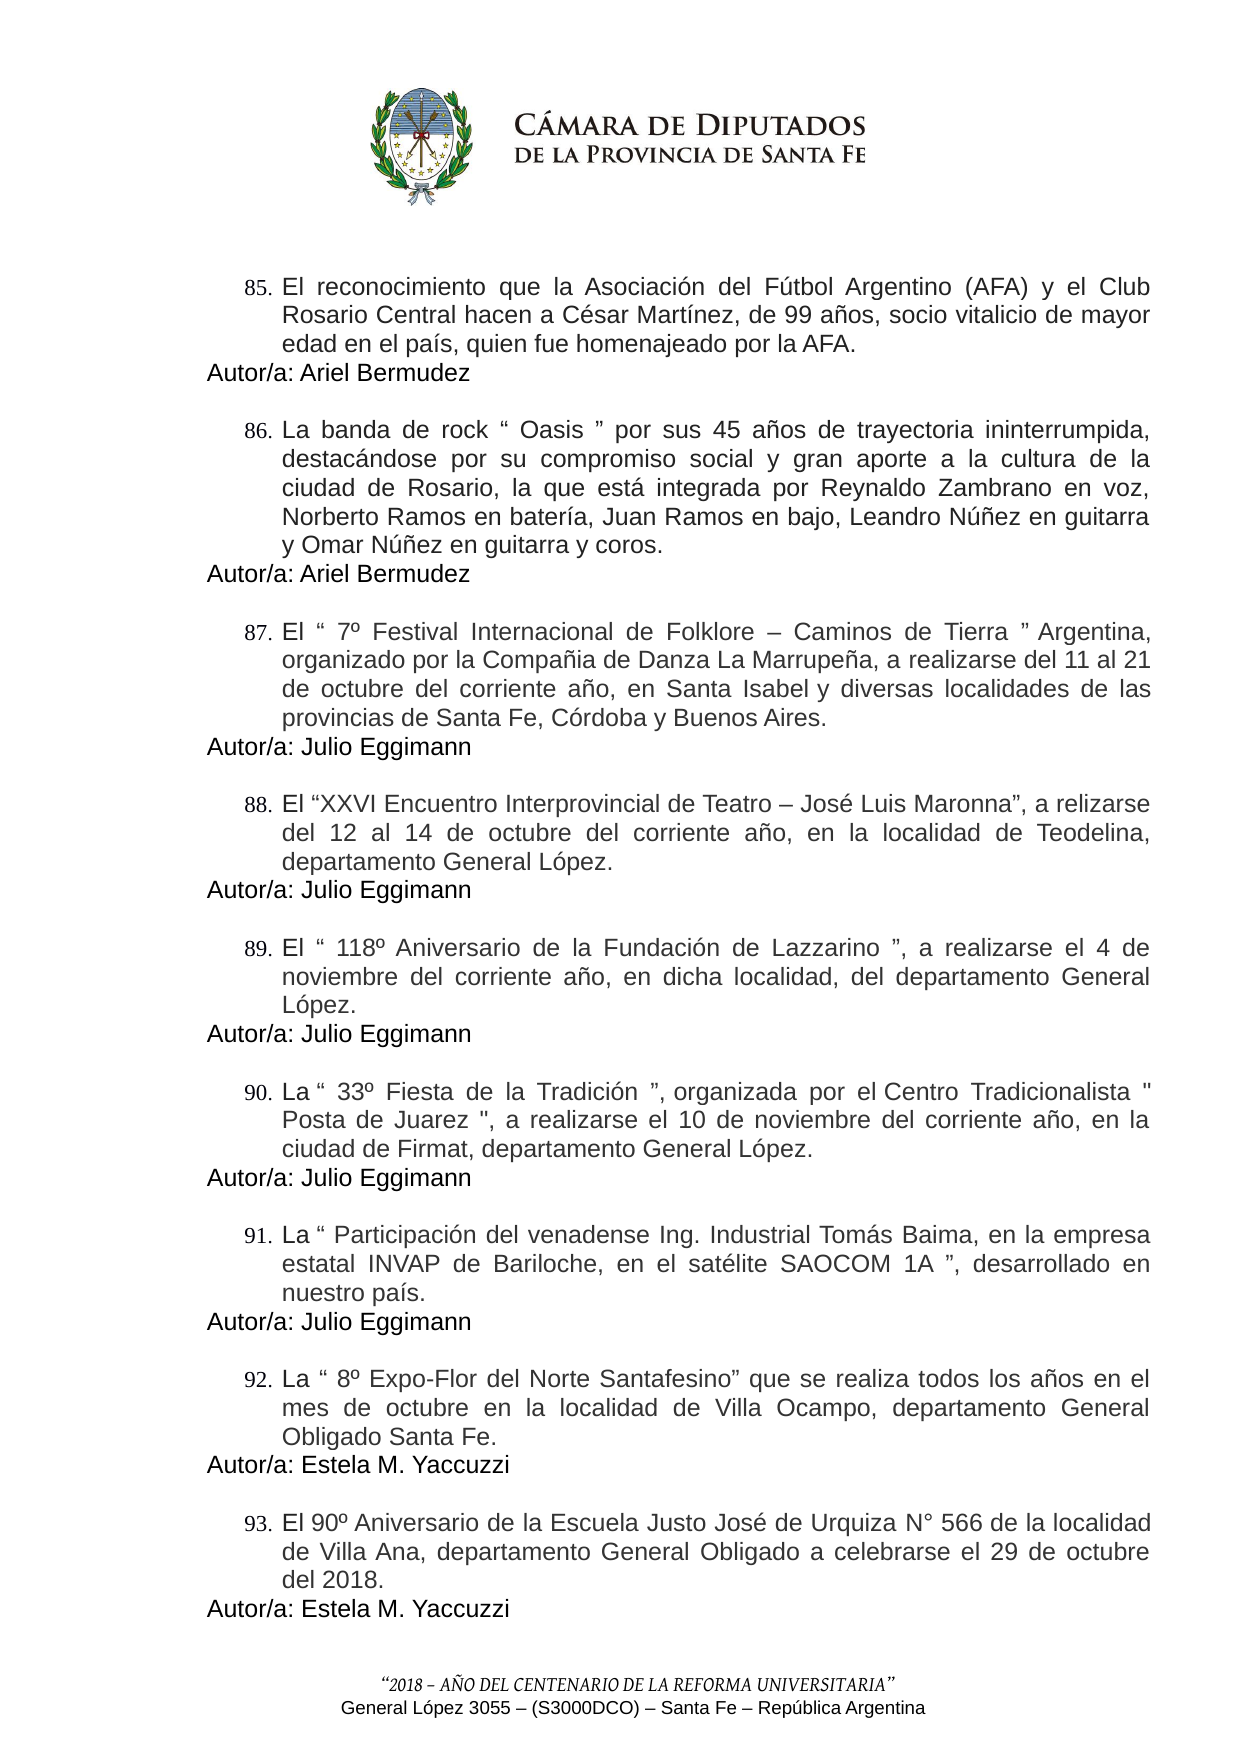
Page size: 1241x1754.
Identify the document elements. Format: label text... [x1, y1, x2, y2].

list La “ 8º Expo-Flor del Norte Santafesino” que se realiza todos los años en el mes de octubre en la localidad de Villa Ocampo, departamento General Obligado Santa Fe. [244, 1364, 1152, 1450]
text Autor/a: Julio Eggimann [207, 1307, 1152, 1335]
text Autor/a: Estela M. Yaccuzzi [207, 1450, 1152, 1479]
text Autor/a: Ariel Bermudez [207, 559, 1152, 588]
list El 90º Aniversario de la Escuela Justo José de Urquiza N° 566 de la localidad de Villa Ana, departamento General Obligado a celebrarse el 29 de octubre del 2018. [244, 1508, 1152, 1594]
picture [370, 88, 866, 210]
text Autor/a: Julio Eggimann [207, 1163, 1152, 1192]
list El reconocimiento que la Asociación del Fútbol Argentino (AFA) y el Club Rosario Central hacen a César Martínez, de 99 años, socio vitalicio de mayor edad en el país, quien fue homenajeado por la AFA. [244, 272, 1152, 358]
text Autor/a: Julio Eggimann [207, 1019, 1152, 1048]
list La “ Participación del venadense Ing. Industrial Tomás Baima, en la empresa estatal INVAP de Bariloche, en el satélite SAOCOM 1A ”, desarrollado en nuestro país. [244, 1220, 1152, 1307]
list La banda de rock “ Oasis ” por sus 45 años de trayectoria ininterrumpida, destacándose por su compromiso social y gran aporte a la cultura de la ciudad de Rosario, la que está integrada por Reynaldo Zambrano en voz, Norberto Ramos en batería, Juan Ramos en bajo, Leandro Núñez en guitarra y Omar Núñez en guitarra y coros. [244, 415, 1152, 559]
list El “XXVI Encuentro Interprovincial de Teatro – José Luis Maronna”, a relizarse del 12 al 14 de octubre del corriente año, en la localidad de Teodelina, departamento General López. [244, 789, 1152, 875]
list El “ 118º Aniversario de la Fundación de Lazzarino ”, a realizarse el 4 de noviembre del corriente año, en dicha localidad, del departamento General López. [244, 933, 1152, 1019]
text Autor/a: Julio Eggimann [207, 875, 1152, 904]
text Autor/a: Julio Eggimann [207, 732, 1152, 760]
text Autor/a: Estela M. Yaccuzzi [207, 1594, 1152, 1623]
list El “ 7º Festival Internacional de Folklore – Caminos de Tierra ” Argentina, organizado por la Compañia de Danza La Marrupeña, a realizarse del 11 al 21 de octubre del corriente año, en Santa Isabel y diversas localidades de las provincias de Santa Fe, Córdoba y Buenos Aires. [244, 617, 1152, 732]
text Autor/a: Ariel Bermudez [207, 358, 1152, 387]
list La “ 33º Fiesta de la Tradición ”, organizada por el Centro Tradicionalista " Posta de Juarez ", a realizarse el 10 de noviembre del corriente año, en la ciudad de Firmat, departamento General López. [244, 1077, 1152, 1163]
